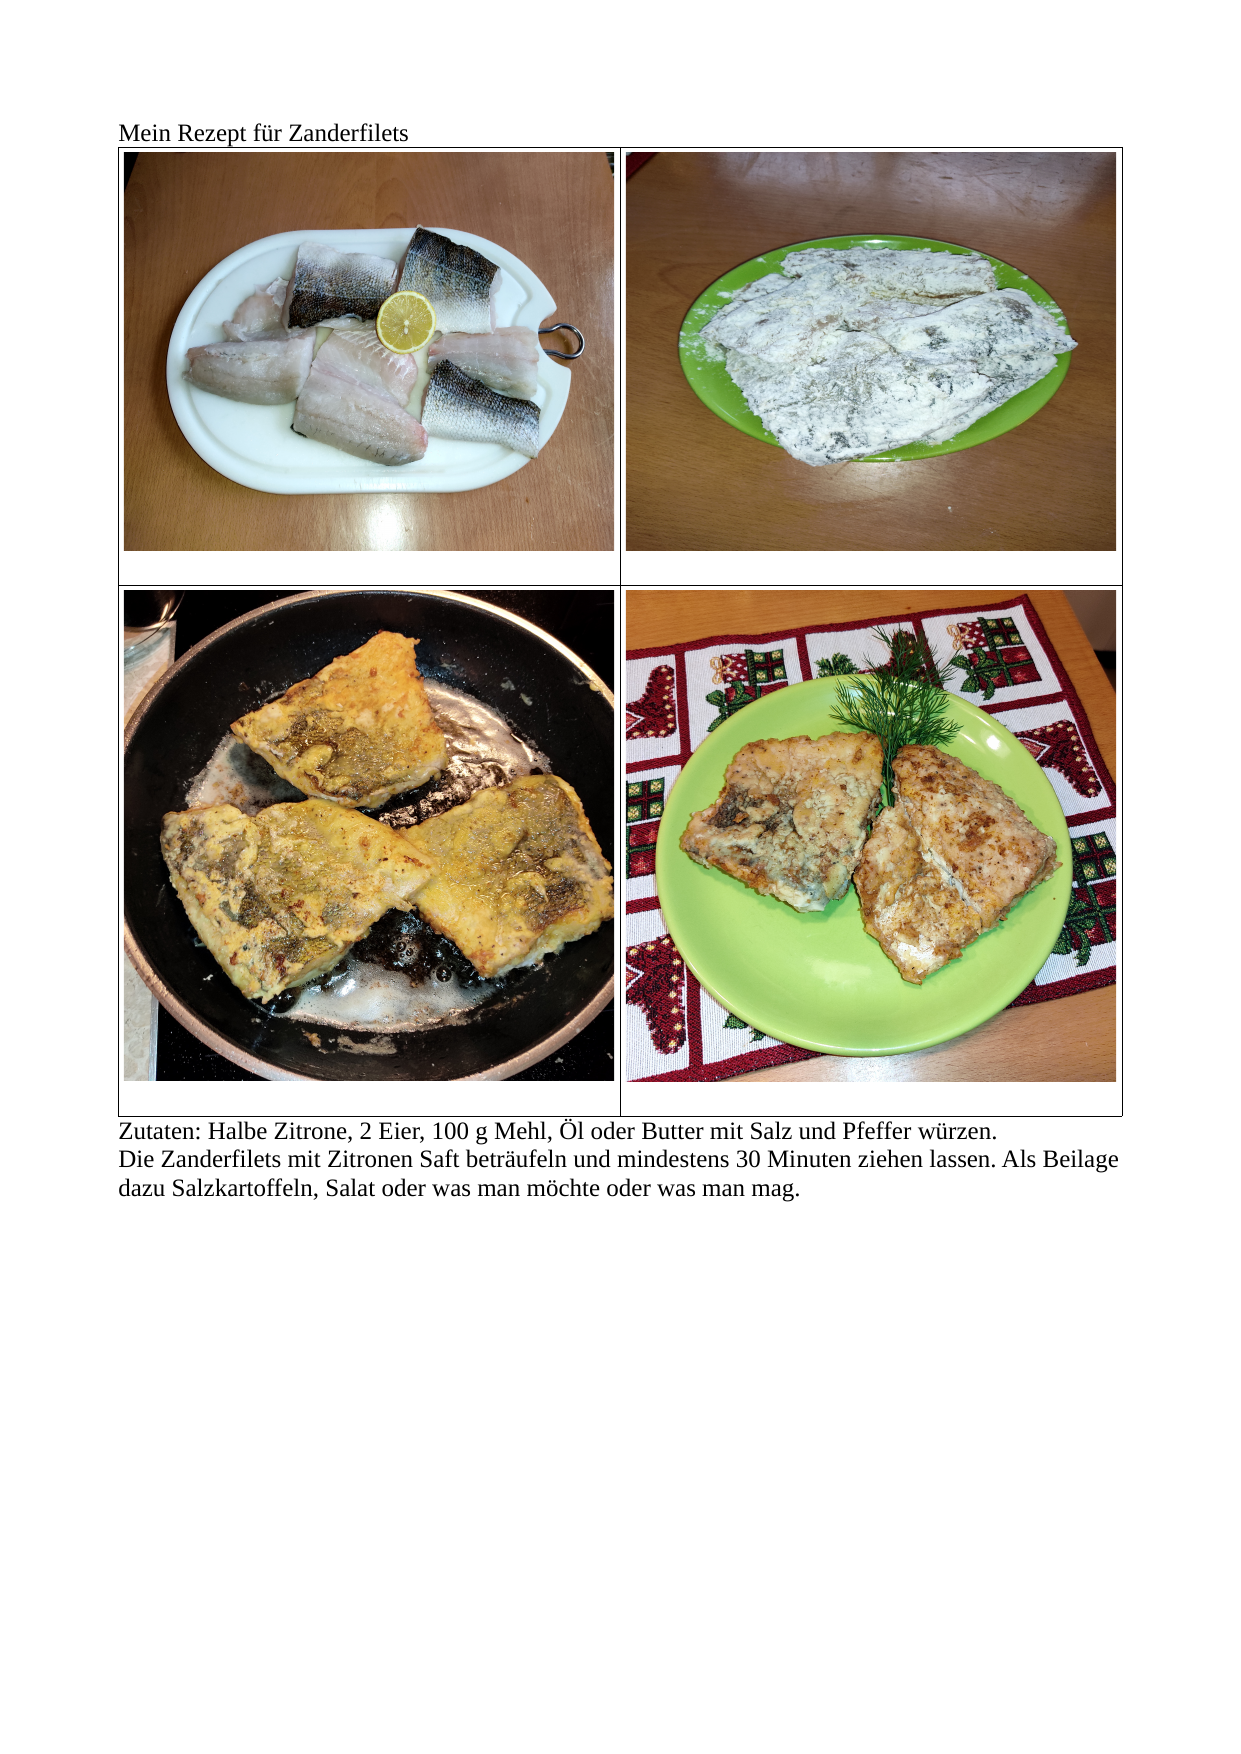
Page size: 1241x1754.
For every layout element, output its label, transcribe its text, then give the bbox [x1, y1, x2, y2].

picture [625, 152, 1117, 551]
picture [625, 590, 1117, 1082]
text Zutaten: Halbe Zitrone, 2 Eier, 100 g Mehl, Öl oder Butter mit Salz und Pfeffer würzen. [118, 1117, 1122, 1144]
table_cell [621, 586, 1122, 1116]
picture [123, 590, 615, 1081]
table_header [621, 148, 1122, 585]
text Die Zanderfilets mit Zitronen Saft beträufeln und mindestens 30 Minuten ziehen lassen. Als Beilage [118, 1144, 1122, 1173]
text dazu Salzkartoffeln, Salat oder was man möchte oder was man mag. [118, 1173, 1122, 1202]
table_header [119, 148, 620, 585]
picture [123, 152, 615, 551]
table_cell [119, 586, 620, 1116]
text Mein Rezept für Zanderfilets [118, 118, 1122, 147]
